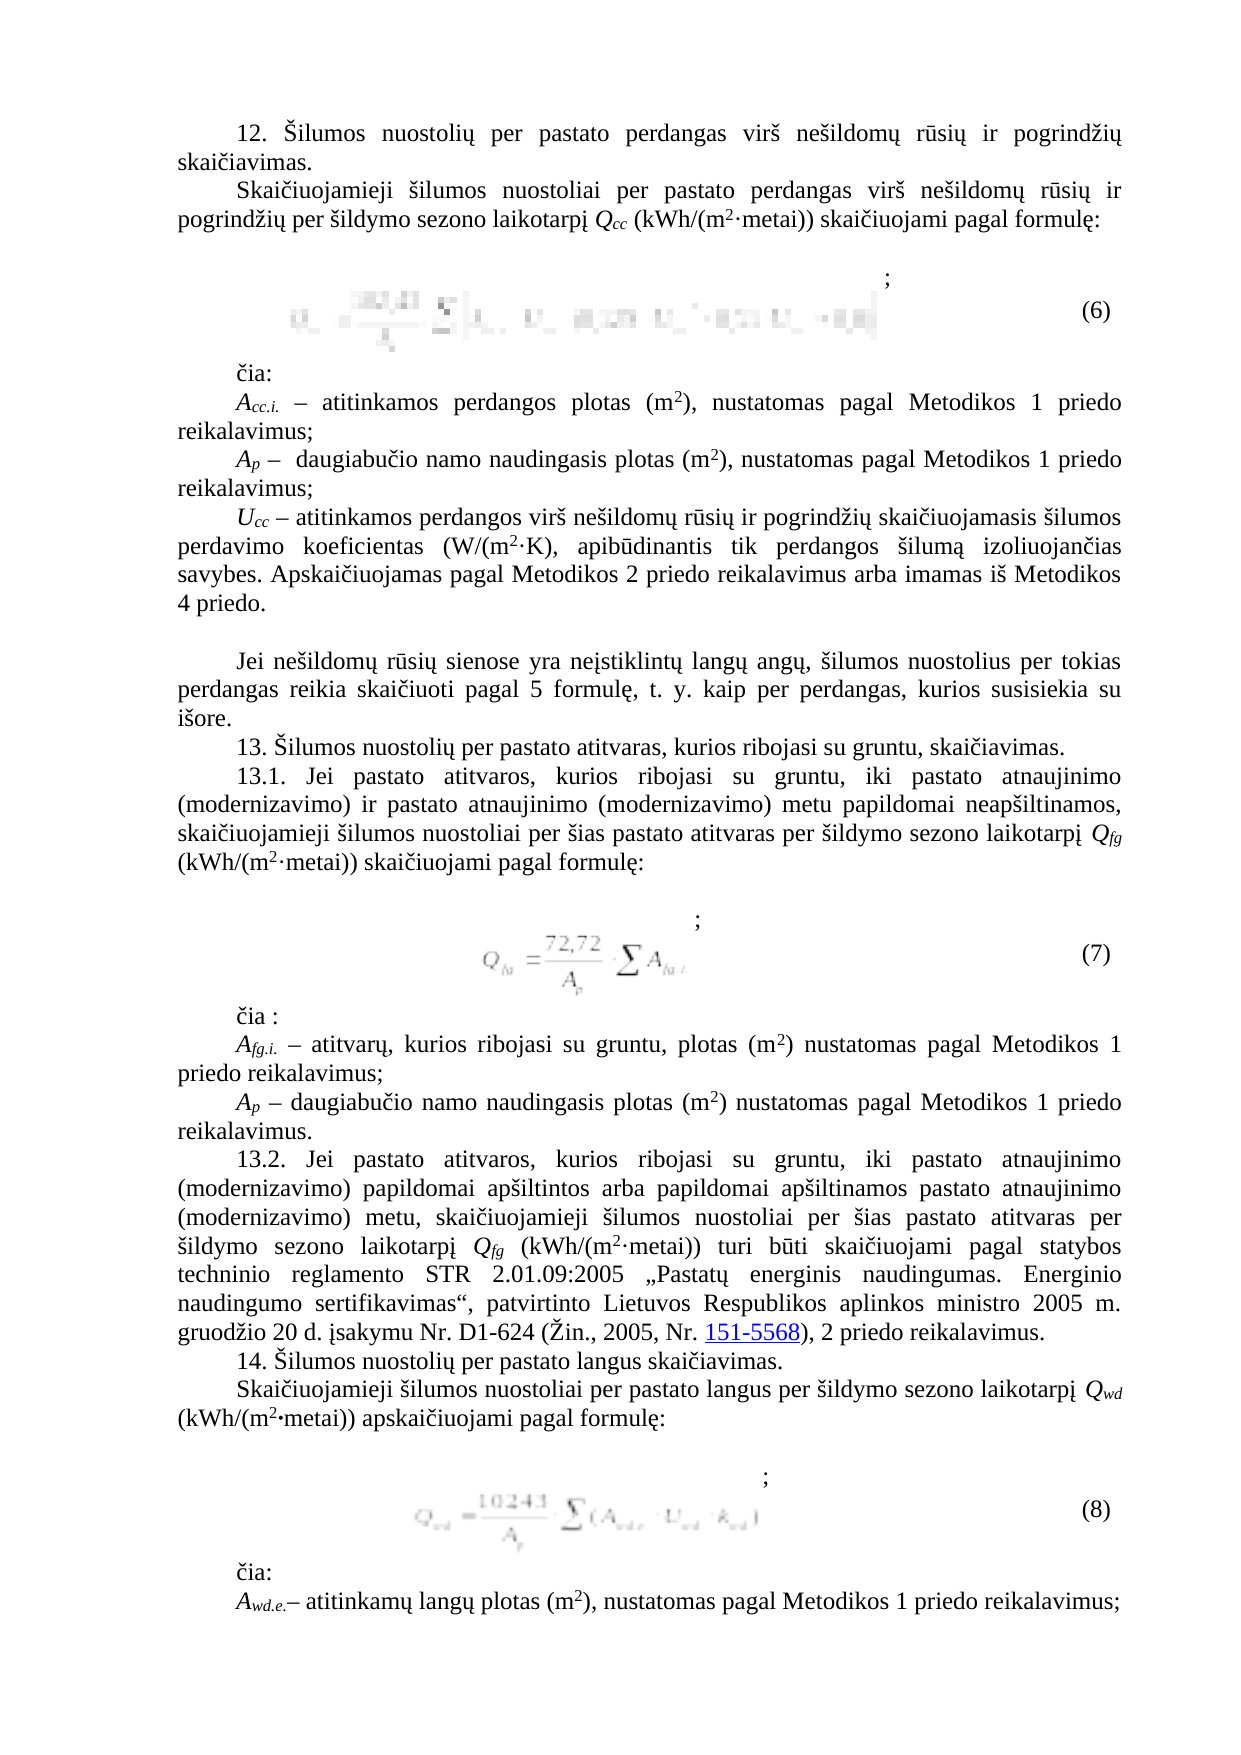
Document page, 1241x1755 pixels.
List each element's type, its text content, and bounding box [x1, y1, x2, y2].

text Awd.e.– atitinkamų langų plotas (m2), nustatomas pagal Metodikos 1 priedo reikalavimus; [177, 1586, 1122, 1615]
table_header ; [177, 905, 1004, 1001]
text Skaičiuojamieji šilumos nuostoliai per pastato perdangas virš nešildomų rūsių ir pogrindžių per šildymo sezono laikotarpį Qcc (kWh/(m2·metai)) skaičiuojami pagal formulę: [177, 176, 1122, 233]
text Acc.i. – atitinkamos perdangos plotas (m2), nustatomas pagal Metodikos 1 priedo reikalavimus; [177, 387, 1122, 444]
text Ap – daugiabučio namo naudingasis plotas (m2), nustatomas pagal Metodikos 1 priedo reikalavimus; [177, 444, 1122, 502]
text 13.2. Jei pastato atitvaros, kurios ribojasi su gruntu, iki pastato atnaujinimo (modernizavimo) papildomai apšiltintos arba papildomai apšiltinamos pastato atnaujinimo (modernizavimo) metu, skaičiuojamieji šilumos nuostoliai per šias pastato atitvaras per šildymo sezono laikotarpį Qfg (kWh/(m2·metai)) turi būti skaičiuojami pagal statybos techninio reglamento STR 2.01.09:2005 „Pastatų energinis naudingumas. Energinio naudingumo sertifikavimas“, patvirtinto Lietuvos Respublikos aplinkos ministro 2005 m. gruodžio 20 d. įsakymu Nr. D1-624 (Žin., 2005, Nr. 151-5568), 2 priedo reikalavimus. [177, 1144, 1122, 1346]
text Afg.i. – atitvarų, kurios ribojasi su gruntu, plotas (m2) nustatomas pagal Metodikos 1 priedo reikalavimus; [177, 1029, 1122, 1087]
table_header (7) [1004, 905, 1122, 1001]
text čia: [177, 1557, 1122, 1586]
table_header (8) [1004, 1461, 1122, 1557]
text 13.1. Jei pastato atitvaros, kurios ribojasi su gruntu, iki pastato atnaujinimo (modernizavimo) ir pastato atnaujinimo (modernizavimo) metu papildomai neapšiltinamos, skaičiuojamieji šilumos nuostoliai per šias pastato atitvaras per šildymo sezono laikotarpį Qfg (kWh/(m2·metai)) skaičiuojami pagal formulę: [177, 761, 1122, 876]
table_header ; [177, 1461, 1004, 1557]
text Jei nešildomų rūsių sienose yra neįstiklintų langų angų, šilumos nuostolius per tokias perdangas reikia skaičiuoti pagal 5 formulę, t. y. kaip per perdangas, kurios susisiekia su išore. [177, 646, 1122, 732]
text 13. Šilumos nuostolių per pastato atitvaras, kurios ribojasi su gruntu, skaičiavimas. [177, 732, 1122, 761]
table_header (6) [1004, 262, 1122, 358]
text Ap – daugiabučio namo naudingasis plotas (m2) nustatomas pagal Metodikos 1 priedo reikalavimus. [177, 1087, 1122, 1144]
text čia: [177, 358, 1122, 387]
text čia : [177, 1001, 1122, 1029]
text Skaičiuojamieji šilumos nuostoliai per pastato langus per šildymo sezono laikotarpį Qwd (kWh/(m2·metai)) apskaičiuojami pagal formulę: [177, 1374, 1122, 1432]
text Ucc – atitinkamos perdangos virš nešildomų rūsių ir pogrindžių skaičiuojamasis šilumos perdavimo koeficientas (W/(m2·K), apibūdinantis tik perdangos šilumą izoliuojančias savybes. Apskaičiuojamas pagal Metodikos 2 priedo reikalavimus arba imamas iš Metodikos 4 priedo. [177, 502, 1122, 617]
text 14. Šilumos nuostolių per pastato langus skaičiavimas. [177, 1346, 1122, 1374]
table_header ; [177, 262, 1004, 358]
text 12. Šilumos nuostolių per pastato perdangas virš nešildomų rūsių ir pogrindžių skaičiavimas. [177, 118, 1122, 176]
